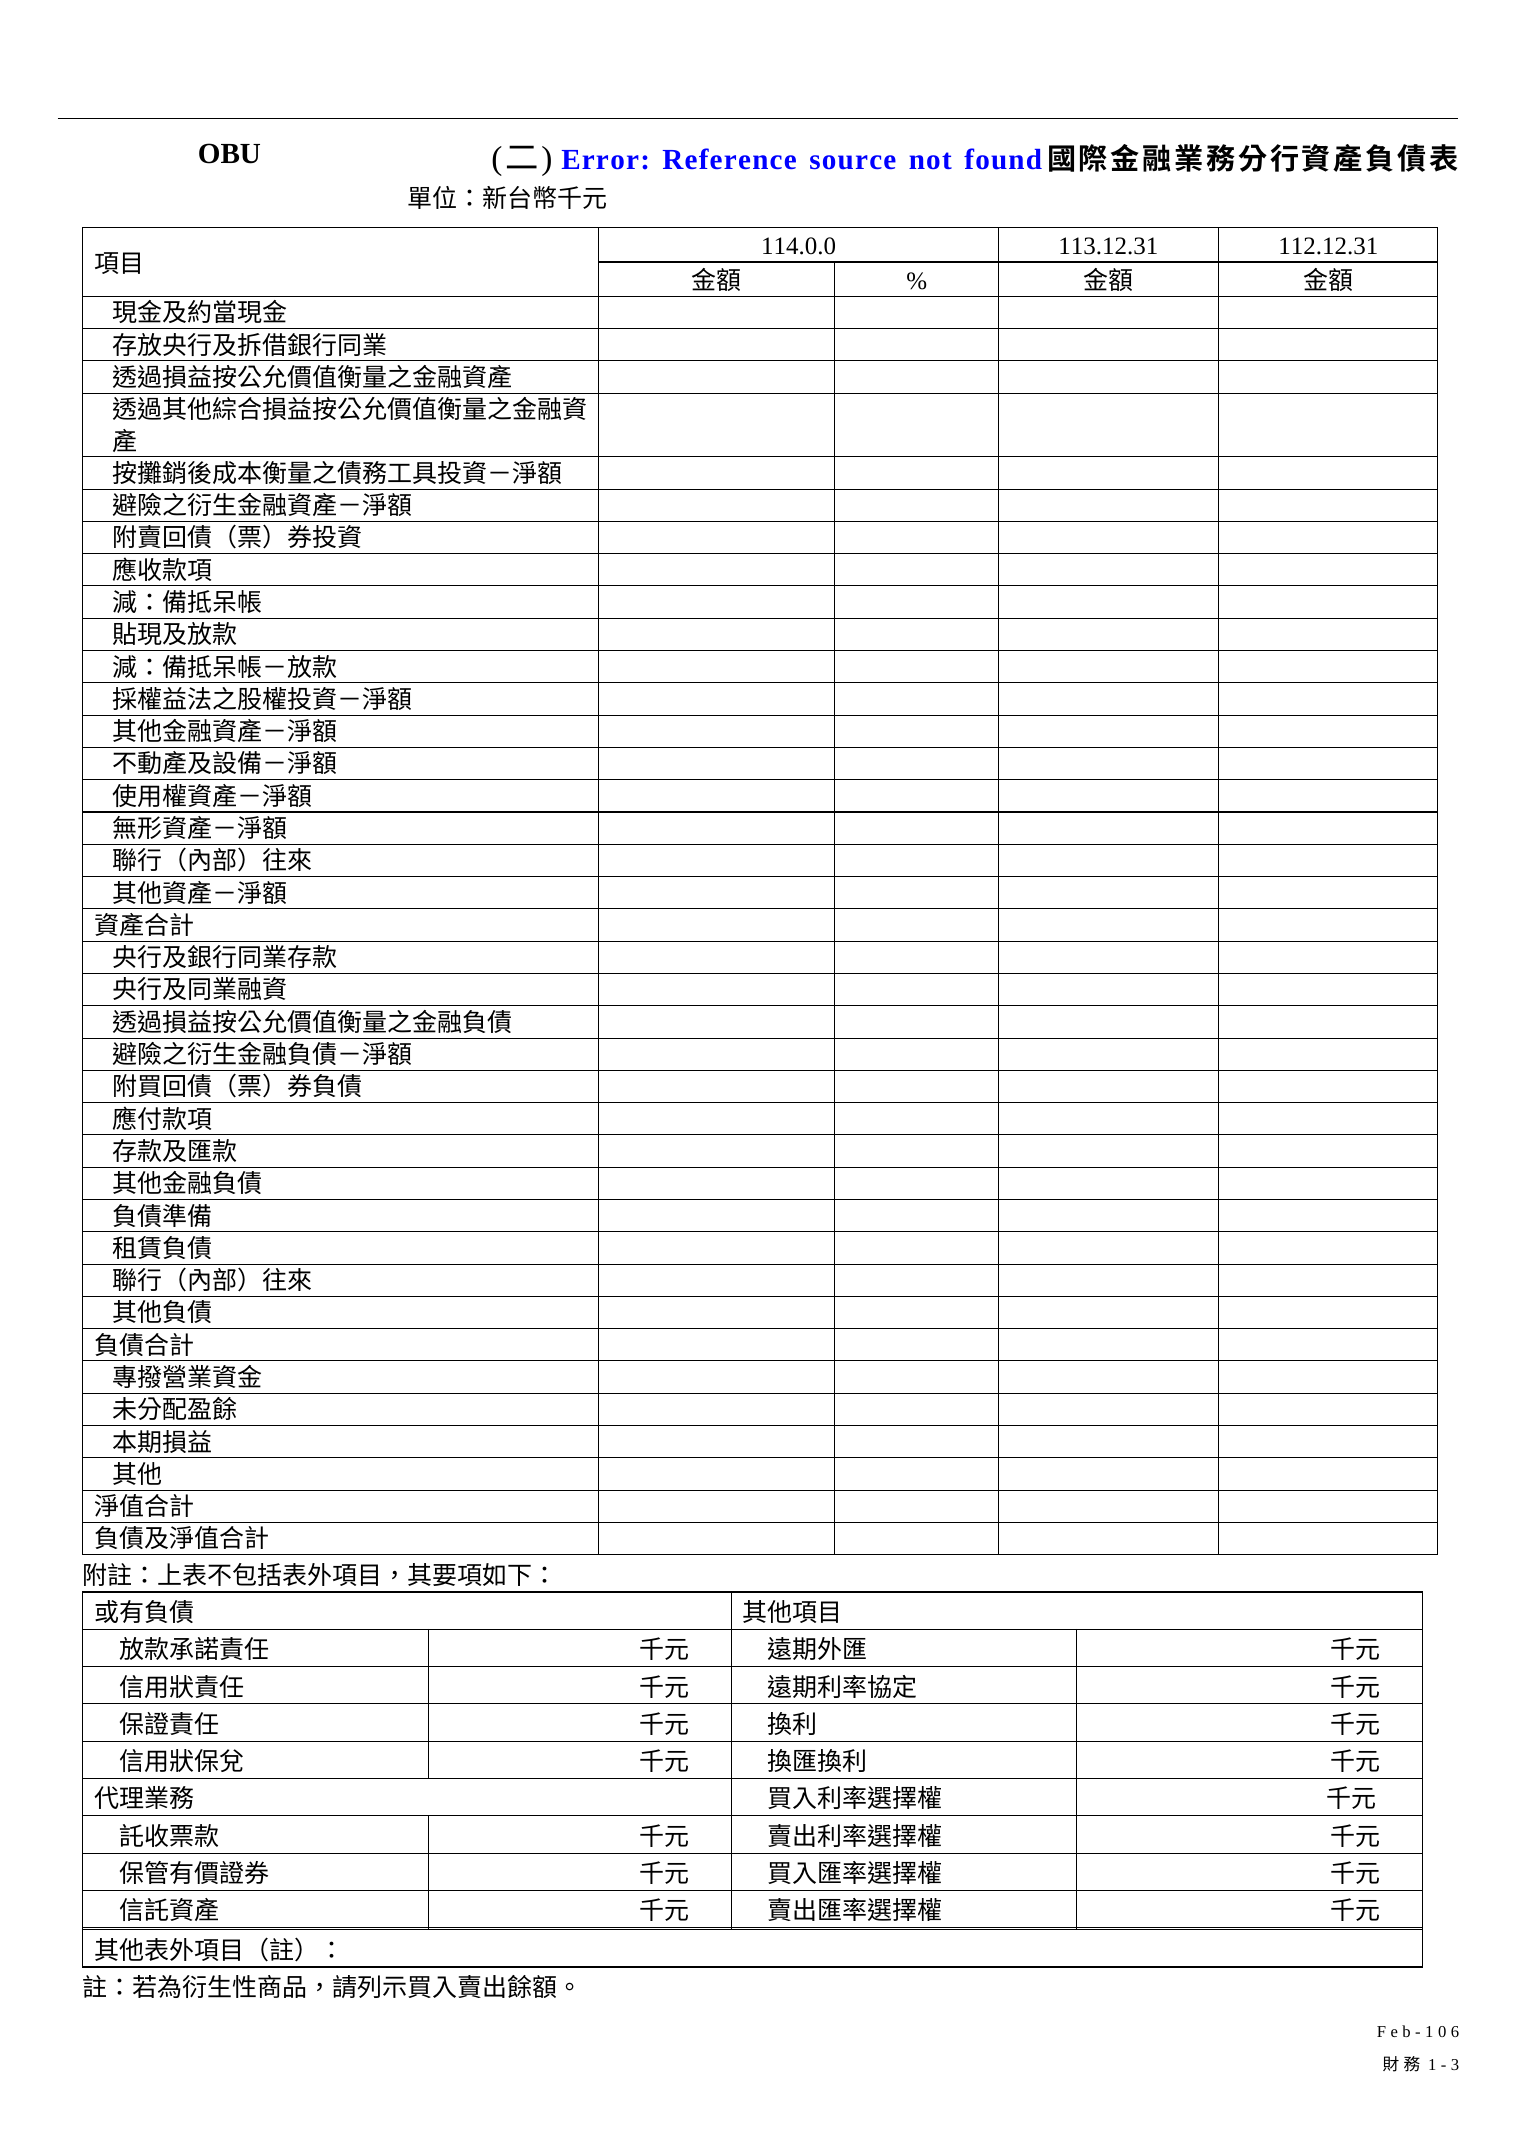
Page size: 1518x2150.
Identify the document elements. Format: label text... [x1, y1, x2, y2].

table_cell [999, 974, 1218, 1005]
table_cell 千元 [1077, 1667, 1422, 1703]
table_cell [1219, 1039, 1437, 1070]
table_cell [835, 1168, 998, 1199]
table_cell [999, 845, 1218, 876]
table_cell [599, 1361, 834, 1393]
text 附註：上表不包括表外項目，其要項如下： [83, 1555, 1459, 1591]
table_cell 金額 [999, 263, 1218, 296]
table_cell [999, 748, 1218, 779]
table_cell [599, 1523, 834, 1554]
table_cell 央行及同業融資 [83, 974, 598, 1005]
table_header 114.0.0 [599, 228, 998, 261]
table_cell 放款承諾責任 [83, 1630, 428, 1666]
table_cell 負債合計 [83, 1329, 598, 1360]
table_cell [599, 1168, 834, 1199]
table_cell [999, 586, 1218, 618]
table_cell [999, 1103, 1218, 1134]
table_cell [999, 490, 1218, 521]
table_cell [835, 813, 998, 844]
table_cell [599, 813, 834, 844]
table_cell [835, 619, 998, 650]
table_cell [599, 845, 834, 876]
table_cell 其他負債 [83, 1297, 598, 1328]
table_cell 使用權資產－淨額 [83, 780, 598, 811]
table_cell [835, 877, 998, 908]
table_header 項目 [83, 228, 598, 296]
table_cell [835, 1426, 998, 1457]
table_cell [835, 748, 998, 779]
table_cell [599, 1200, 834, 1231]
table_cell [1219, 297, 1437, 328]
table_cell [1219, 522, 1437, 553]
table_cell 存款及匯款 [83, 1135, 598, 1167]
table_cell [1219, 1329, 1437, 1360]
table_cell [599, 1135, 834, 1167]
table_cell [599, 1265, 834, 1296]
table_cell 千元 [1077, 1854, 1422, 1890]
table_cell 買入匯率選擇權 [732, 1854, 1076, 1890]
table_cell [835, 1006, 998, 1037]
table_cell [999, 297, 1218, 328]
table_cell 遠期外匯 [732, 1630, 1076, 1666]
table_cell 託收票款 [83, 1816, 428, 1852]
table_cell [1219, 909, 1437, 941]
table_cell [1219, 1006, 1437, 1037]
table_cell [599, 1329, 834, 1360]
table_cell [428, 1930, 731, 1966]
table_cell [999, 877, 1218, 908]
table_cell [599, 457, 834, 488]
table_cell [999, 909, 1218, 941]
table_cell 透過損益按公允價值衡量之金融資產 [83, 361, 598, 393]
table_cell [999, 1458, 1218, 1489]
table_cell [1219, 1523, 1437, 1554]
table_cell [999, 1426, 1218, 1457]
table_cell 避險之衍生金融資產－淨額 [83, 490, 598, 521]
table_cell [1077, 1930, 1422, 1966]
text (二) ○○銀行國際金融業務分行資產負債表 單位：新台幣千元 [408, 139, 1459, 214]
table_cell [999, 522, 1218, 553]
table_cell [835, 1361, 998, 1393]
table_cell [1219, 683, 1437, 714]
table_cell 代理業務 [83, 1779, 731, 1815]
table_cell 淨值合計 [83, 1491, 598, 1522]
table_cell 千元 [429, 1742, 731, 1778]
table_cell [835, 1071, 998, 1102]
table_header 113.12.31 [999, 228, 1218, 261]
table_cell [999, 1329, 1218, 1360]
table_cell 遠期利率協定 [732, 1667, 1076, 1703]
table_cell 換匯換利 [732, 1742, 1076, 1778]
table_cell [835, 1523, 998, 1554]
table_cell 透過損益按公允價值衡量之金融負債 [83, 1006, 598, 1037]
table_cell [835, 522, 998, 553]
table_cell [599, 716, 834, 747]
table_cell [1219, 1265, 1437, 1296]
table_cell [1219, 1458, 1437, 1489]
table_cell [835, 586, 998, 618]
table_cell 無形資產－淨額 [83, 813, 598, 844]
table_cell [1219, 1103, 1437, 1134]
table_cell [731, 1930, 1077, 1966]
table_cell [1219, 1297, 1437, 1328]
table_cell [999, 942, 1218, 973]
table_cell [835, 1297, 998, 1328]
table_cell [599, 1491, 834, 1522]
table_cell [599, 554, 834, 585]
table_cell [599, 1426, 834, 1457]
table_cell [999, 1361, 1218, 1393]
table_cell [1219, 361, 1437, 393]
table_cell 現金及約當現金 [83, 297, 598, 328]
table_cell 避險之衍生金融負債－淨額 [83, 1039, 598, 1070]
table_cell 千元 [429, 1704, 731, 1741]
table_cell [599, 361, 834, 393]
table_cell [835, 780, 998, 811]
table_cell [1219, 457, 1437, 488]
table_cell [835, 1394, 998, 1425]
table_cell 負債及淨值合計 [83, 1523, 598, 1554]
table_cell 透過其他綜合損益按公允價值衡量之金融資產 [83, 394, 598, 456]
table_cell [835, 683, 998, 714]
table_cell [835, 1458, 998, 1489]
table_cell [599, 1394, 834, 1425]
table_cell [1219, 1135, 1437, 1167]
table_cell % [835, 263, 998, 296]
table_cell [1219, 813, 1437, 844]
table_cell 千元 [1077, 1742, 1422, 1778]
table_cell 保管有價證券 [83, 1854, 428, 1890]
table_cell [999, 457, 1218, 488]
table_cell [599, 651, 834, 682]
table_cell 負債準備 [83, 1200, 598, 1231]
table_cell 減：備抵呆帳－放款 [83, 651, 598, 682]
table_cell [1219, 394, 1437, 456]
table_cell [999, 1523, 1218, 1554]
table_cell 貼現及放款 [83, 619, 598, 650]
table_cell 其他 [83, 1458, 598, 1489]
table_cell [835, 394, 998, 456]
table_cell [599, 1458, 834, 1489]
table_cell 資產合計 [83, 909, 598, 941]
table_cell [599, 619, 834, 650]
table_cell [835, 1265, 998, 1296]
table_cell [835, 974, 998, 1005]
table_cell 賣出利率選擇權 [732, 1816, 1076, 1852]
table_cell 不動產及設備－淨額 [83, 748, 598, 779]
table_cell [599, 329, 834, 360]
table_cell [999, 1265, 1218, 1296]
table_cell [599, 490, 834, 521]
table_cell [999, 1006, 1218, 1037]
table_cell [999, 1039, 1218, 1070]
table_cell [1219, 877, 1437, 908]
table_cell [599, 1006, 834, 1037]
table_cell [599, 297, 834, 328]
table_cell 信用狀責任 [83, 1667, 428, 1703]
table_cell [999, 619, 1218, 650]
table_cell [835, 942, 998, 973]
table_cell [999, 1200, 1218, 1231]
table_cell 買入利率選擇權 [732, 1779, 1076, 1815]
table_cell [1219, 1200, 1437, 1231]
table_cell [835, 1135, 998, 1167]
table_cell [1219, 748, 1437, 779]
table_cell [999, 716, 1218, 747]
table_header 或有負債 [83, 1593, 731, 1629]
table_cell [999, 1071, 1218, 1102]
table_cell [999, 1491, 1218, 1522]
table_cell [835, 490, 998, 521]
table_cell [999, 361, 1218, 393]
table_cell [835, 457, 998, 488]
table_cell [1219, 554, 1437, 585]
table_cell [835, 297, 998, 328]
table_cell 千元 [1077, 1816, 1422, 1852]
table_cell [835, 845, 998, 876]
table_cell [835, 651, 998, 682]
table_cell [999, 1168, 1218, 1199]
table_cell [599, 522, 834, 553]
table_cell 應收款項 [83, 554, 598, 585]
table_cell [599, 877, 834, 908]
table_cell [1219, 1168, 1437, 1199]
table_cell [599, 974, 834, 1005]
table_cell 千元 [1077, 1779, 1422, 1815]
table_cell [999, 1394, 1218, 1425]
table_cell [1219, 329, 1437, 360]
table_cell 按攤銷後成本衡量之債務工具投資－淨額 [83, 457, 598, 488]
table_cell [835, 361, 998, 393]
table_cell 央行及銀行同業存款 [83, 942, 598, 973]
table_cell 本期損益 [83, 1426, 598, 1457]
table_cell 減：備抵呆帳 [83, 586, 598, 618]
table_cell 其他金融資產－淨額 [83, 716, 598, 747]
table_cell [1219, 845, 1437, 876]
table_cell [1219, 1232, 1437, 1263]
table_cell 千元 [1077, 1630, 1422, 1666]
table_cell 存放央行及拆借銀行同業 [83, 329, 598, 360]
table_cell [1219, 490, 1437, 521]
table_cell [599, 1039, 834, 1070]
table_cell [599, 748, 834, 779]
table_cell 聯行（內部）往來 [83, 845, 598, 876]
table_cell 未分配盈餘 [83, 1394, 598, 1425]
table_cell [1219, 1426, 1437, 1457]
table_cell [999, 683, 1218, 714]
table_cell [599, 1232, 834, 1263]
table_cell [1219, 619, 1437, 650]
table_cell 租賃負債 [83, 1232, 598, 1263]
table_cell 專撥營業資金 [83, 1361, 598, 1393]
table_cell [599, 780, 834, 811]
table_cell 附賣回債（票）券投資 [83, 522, 598, 553]
table_cell [599, 942, 834, 973]
table_cell 金額 [599, 263, 834, 296]
table_cell 千元 [429, 1891, 731, 1927]
table_cell [835, 329, 998, 360]
table_cell 附買回債（票）券負債 [83, 1071, 598, 1102]
table_cell [599, 1071, 834, 1102]
table_cell [599, 909, 834, 941]
table_cell [1219, 974, 1437, 1005]
table_cell [599, 586, 834, 618]
table_cell [999, 394, 1218, 456]
table_cell [1219, 780, 1437, 811]
table_cell [599, 1103, 834, 1134]
table_cell 千元 [429, 1854, 731, 1890]
table_cell 應付款項 [83, 1103, 598, 1134]
table_cell 千元 [429, 1816, 731, 1852]
table_cell [835, 716, 998, 747]
text 註：若為衍生性商品，請列示買入賣出餘額。 [83, 1967, 1459, 2004]
table_cell [1219, 1361, 1437, 1393]
table_cell 聯行（內部）往來 [83, 1265, 598, 1296]
table_cell 千元 [429, 1667, 731, 1703]
table_cell 保證責任 [83, 1704, 428, 1741]
table_cell 千元 [1077, 1704, 1422, 1741]
table_cell [835, 909, 998, 941]
table_cell 其他金融負債 [83, 1168, 598, 1199]
table_cell 千元 [429, 1630, 731, 1666]
text OBU [198, 132, 355, 167]
table_cell [999, 1297, 1218, 1328]
table_cell [835, 1039, 998, 1070]
table_cell 信託資產 [83, 1891, 428, 1927]
table_header 其他項目 [732, 1593, 1422, 1629]
table_cell 其他資產－淨額 [83, 877, 598, 908]
table_cell [835, 1491, 998, 1522]
table_cell [835, 1200, 998, 1231]
table_cell [599, 683, 834, 714]
table_cell [999, 554, 1218, 585]
table_cell [1219, 1394, 1437, 1425]
table_cell 信用狀保兌 [83, 1742, 428, 1778]
table_cell [835, 1329, 998, 1360]
table_cell [999, 1232, 1218, 1263]
table_cell [1219, 586, 1437, 618]
table_cell 千元 [1077, 1891, 1422, 1927]
table_cell [1219, 716, 1437, 747]
table_cell [999, 813, 1218, 844]
table_cell [999, 651, 1218, 682]
table_cell 賣出匯率選擇權 [732, 1891, 1076, 1927]
table_cell [835, 1232, 998, 1263]
table_cell [999, 1135, 1218, 1167]
table_cell 金額 [1219, 263, 1437, 296]
table_cell 採權益法之股權投資－淨額 [83, 683, 598, 714]
table_cell 換利 [732, 1704, 1076, 1741]
table_cell [835, 1103, 998, 1134]
table_cell [999, 329, 1218, 360]
table_cell [1219, 651, 1437, 682]
table_header 112.12.31 [1219, 228, 1437, 261]
table_cell [835, 554, 998, 585]
table_cell [1219, 1071, 1437, 1102]
table_cell 其他表外項目（註）： [83, 1930, 428, 1966]
table_cell [1219, 1491, 1437, 1522]
table_cell [599, 394, 834, 456]
table_cell [1219, 942, 1437, 973]
table_cell [999, 780, 1218, 811]
table_cell [599, 1297, 834, 1328]
